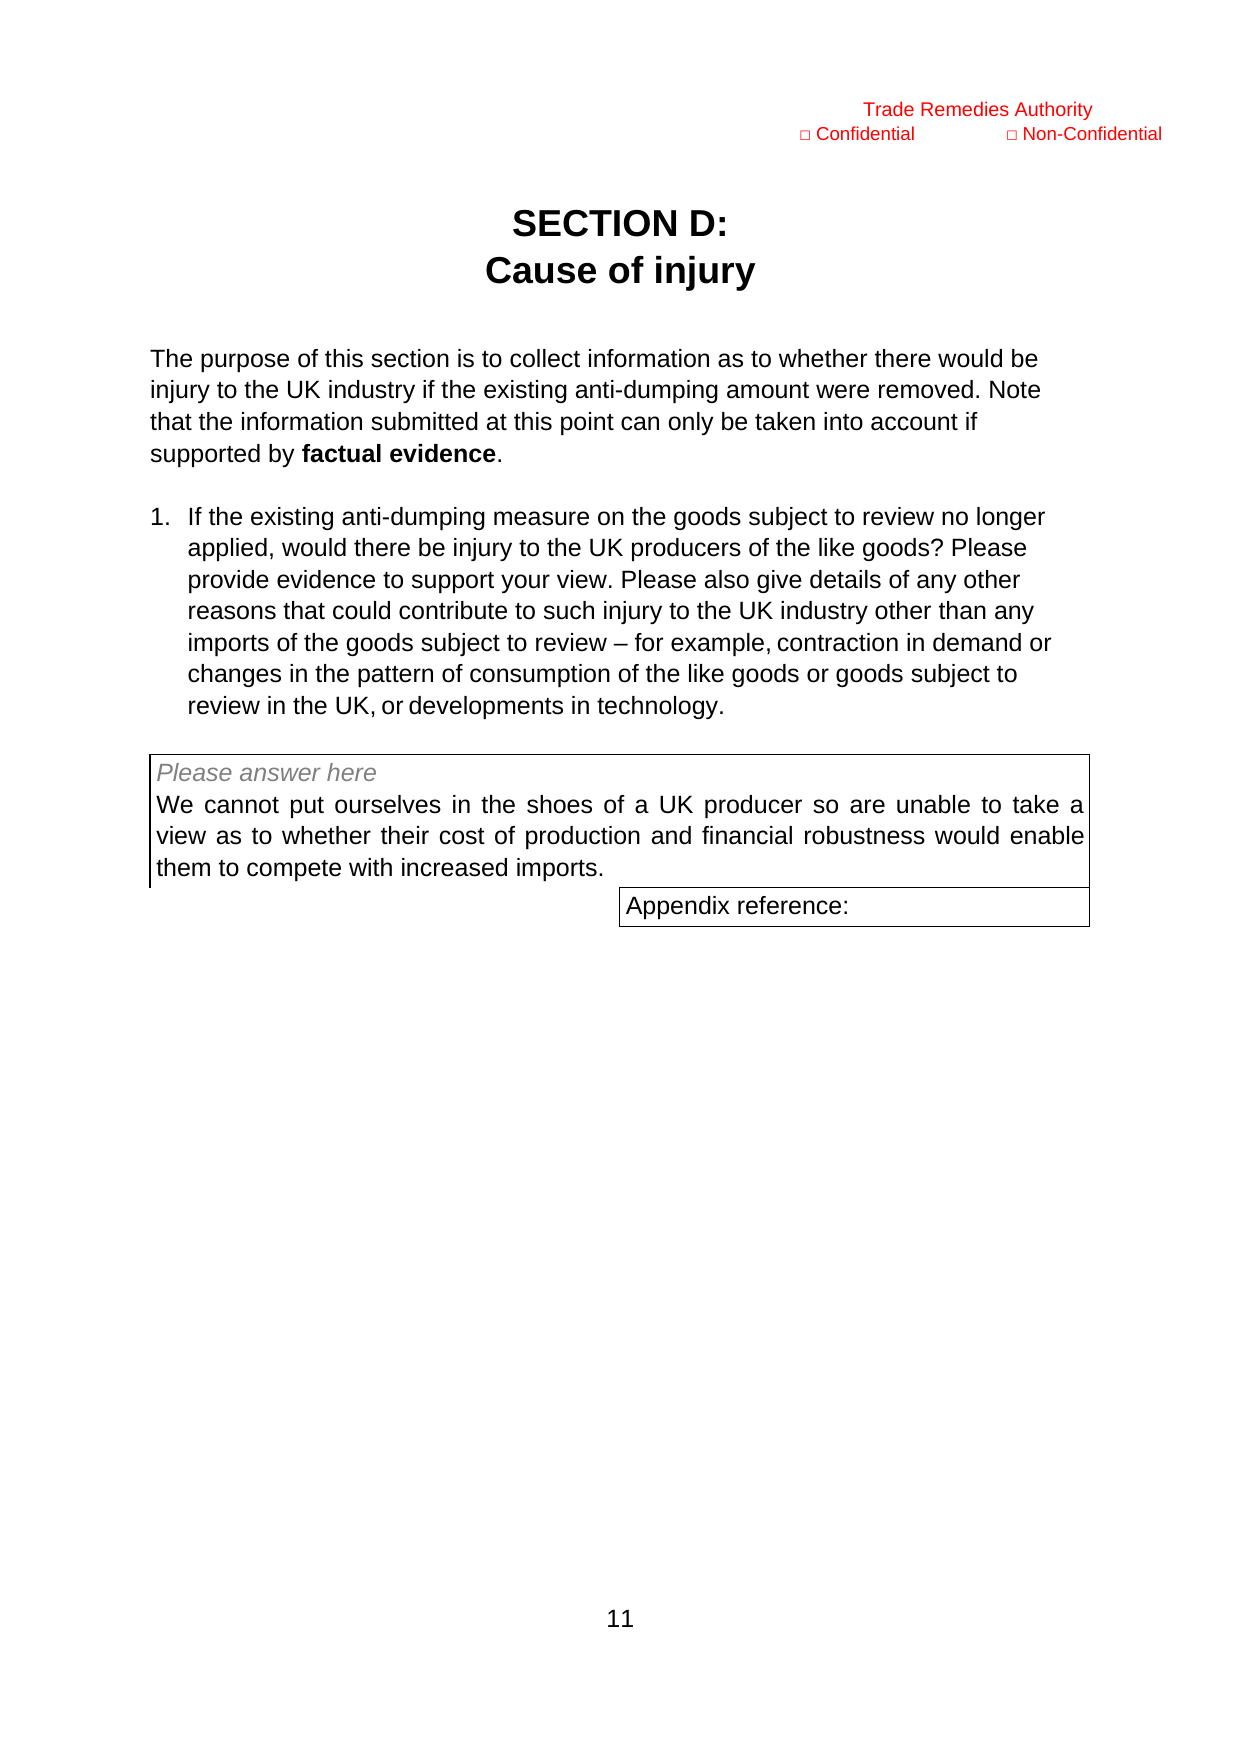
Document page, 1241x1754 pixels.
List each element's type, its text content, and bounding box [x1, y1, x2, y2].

text The purpose of this section is to collect information as to whether there would be injury to the UK industry if the existing anti-dumping amount were removed. Note that the information submitted at this point can only be taken into account if supported by factual evidence. [150, 344, 1090, 467]
table_header Please answer here We cannot put ourselves in the shoes of a UK producer so are unable to take a view as to whether their cost of production and financial robustness would enable them to compete with increased imports. [151, 755, 1089, 887]
table_cell Appendix reference: [620, 888, 1089, 926]
table_cell [150, 888, 619, 926]
subtitle SECTION D: Cause of injury [150, 201, 1090, 291]
list If the existing anti-dumping measure on the goods subject to review no longer applied, would there be injury to the UK producers of the like goods? Please provide evidence to support your view. Please also give details of any other reasons that could contribute to such injury to the UK industry other than any imports of the goods subject to review – for example, contraction in demand or changes in the pattern of consumption of the like goods or goods subject to review in the UK, or developments in technology. [150, 502, 1090, 720]
